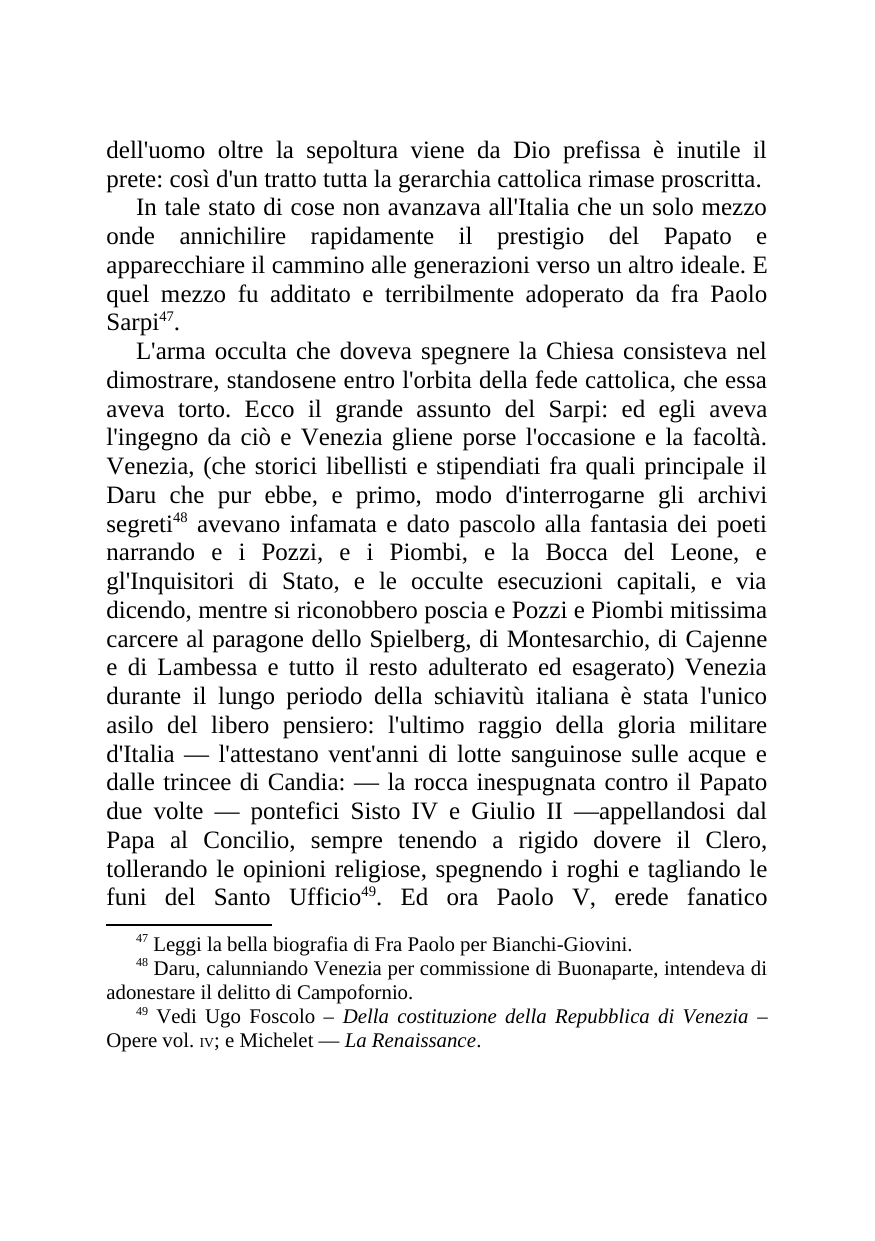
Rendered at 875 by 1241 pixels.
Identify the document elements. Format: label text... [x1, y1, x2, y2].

text In tale stato di cose non avanzava all'Italia che un solo mezzo onde annichilire rapidamente il prestigio del Papato e apparecchiare il cammino alle generazioni verso un altro ideale. E quel mezzo fu additato e terribilmente adoperato da fra Paolo Sarpi. [106, 192, 768, 336]
text Leggi la bella biografia di Fra Paolo per Bianchi-Giovini. [106, 931, 768, 956]
text dell'uomo oltre la sepoltura viene da Dio prefissa è inutile il prete: così d'un tratto tutta la gerarchia cattolica rimase proscritta. [106, 135, 768, 192]
text L'arma occulta che doveva spegnere la Chiesa consisteva nel dimostrare, standosene entro l'orbita della fede cattolica, che essa aveva torto. Ecco il grande assunto del Sarpi: ed egli aveva l'ingegno da ciò e Venezia gliene porse l'occasione e la facoltà. Venezia, (che storici libellisti e stipendiati fra quali principale il Daru che pur ebbe, e primo, modo d'interrogarne gli archivi segreti avevano infamata e dato pascolo alla fantasia dei poeti narrando e i Pozzi, e i Piombi, e la Bocca del Leone, e gl'Inquisitori di Stato, e le occulte esecuzioni capitali, e via dicendo, mentre si riconobbero poscia e Pozzi e Piombi mitissima carcere al paragone dello Spielberg, di Montesarchio, di Cajenne e di Lambessa e tutto il resto adulterato ed esagerato) Venezia durante il lungo periodo della schiavitù italiana è stata l'unico asilo del libero pensiero: l'ultimo raggio della gloria militare d'Italia — l'attestano vent'anni di lotte sanguinose sulle acque e dalle trincee di Candia: — la rocca inespugnata contro il Papato due volte — pontefici Sisto IV e Giulio II —appellandosi dal Papa al Concilio, sempre tenendo a rigido dovere il Clero, tollerando le opinioni religiose, spegnendo i roghi e tagliando le funi del Santo Ufficio. Ed ora Paolo V, erede fanatico [106, 336, 768, 911]
text Daru, calunniando Venezia per commissione di Buonaparte, intendeva di adonestare il delitto di Campofornio. [106, 956, 768, 1004]
text Vedi Ugo Foscolo – Della costituzione della Repubblica di Venezia – Opere vol. iv; e Michelet — La Renaissance. [106, 1004, 768, 1052]
